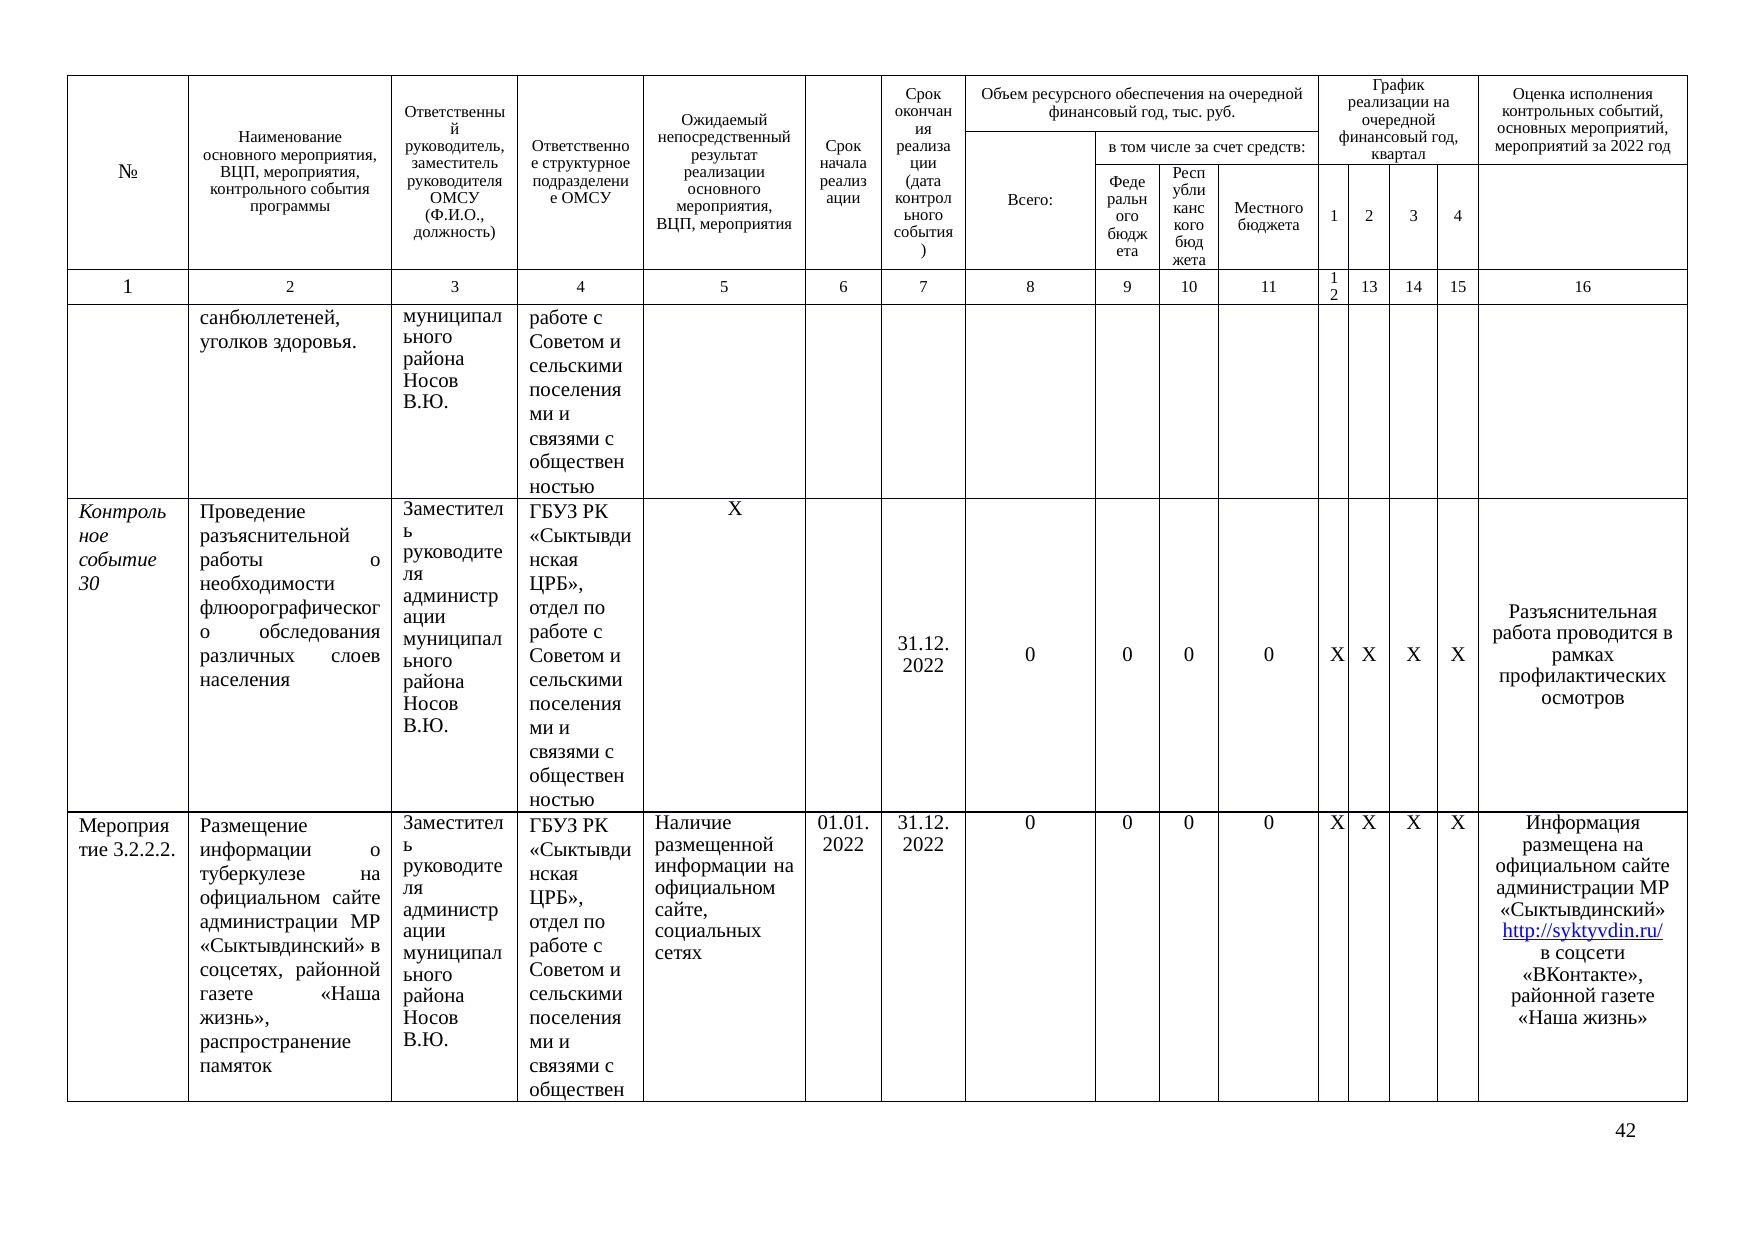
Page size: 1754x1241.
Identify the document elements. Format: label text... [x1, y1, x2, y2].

table_header Объем ресурсного обеспечения на очередной финансовый год, тыс. руб. [966, 76, 1318, 131]
table_cell 2 [1349, 165, 1389, 268]
table_cell 12 [1319, 270, 1348, 304]
table_cell Х [1390, 499, 1437, 811]
table_cell 0 [1219, 813, 1318, 1101]
table_cell 3 [392, 270, 517, 304]
table_cell Разъяснительная работа проводится в рамках профилактических осмотров [1479, 499, 1687, 811]
table_cell [806, 499, 881, 811]
table_cell 0 [1160, 499, 1218, 811]
table_cell 11 [1219, 270, 1318, 304]
table_cell 0 [1160, 813, 1218, 1101]
table_cell [1096, 305, 1159, 498]
table_cell Наличие размещенной информации на официальном сайте, социальных сетях [644, 813, 805, 1101]
table_cell Размещение информации о туберкулезе на официальном сайте администрации МР «Сыктывдинский» в соцсетях, районной газете «Наша жизнь», распространение памяток [189, 813, 391, 1101]
table_cell Всего: [966, 132, 1095, 268]
table_cell Местного бюджета [1219, 165, 1318, 268]
table_cell ГБУЗ РК «Сыктывдинская ЦРБ», отдел по работе с Советом и сельскими поселениями и связями с обществен [518, 813, 643, 1101]
table_cell Х [1319, 813, 1348, 1101]
table_cell 16 [1479, 270, 1687, 304]
table_cell 13 [1349, 270, 1389, 304]
table_cell [644, 305, 805, 498]
table_cell 7 [882, 270, 965, 304]
table_cell 0 [1096, 499, 1159, 811]
table_cell [68, 305, 188, 498]
table_cell Х [1390, 813, 1437, 1101]
table_cell 0 [1219, 499, 1318, 811]
table_cell 2 [189, 270, 391, 304]
table_cell 6 [806, 270, 881, 304]
table_cell 5 [644, 270, 805, 304]
table_cell 0 [966, 499, 1095, 811]
table_cell Заместитель руководителя администрации муниципального района Носов В.Ю. [392, 499, 517, 811]
table_cell Мероприятие 3.2.2.2. [68, 813, 188, 1101]
table_cell 31.12.2022 [882, 499, 965, 811]
table_cell Информация размещена на официальном сайте администрации МР «Сыктывдинский» http://syktyvdin.ru/ в соцсети «ВКонтакте», районной газете «Наша жизнь» [1479, 813, 1687, 1101]
table_cell 10 [1160, 270, 1218, 304]
table_cell санбюллетеней, уголков здоровья. [189, 305, 391, 498]
table_cell 0 [1096, 813, 1159, 1101]
table_header Ответственный руководитель, заместитель руководителя ОМСУ (Ф.И.О., должность) [392, 76, 517, 268]
table_cell [1349, 305, 1389, 498]
table_cell Федерального бюджета [1096, 165, 1159, 268]
table_cell [882, 305, 965, 498]
table_cell Х [1319, 499, 1348, 811]
table_header График реализации на очередной финансовый год, квартал [1319, 76, 1478, 164]
table_cell [1479, 305, 1687, 498]
table_cell [966, 305, 1095, 498]
table_cell 01.01.2022 [806, 813, 881, 1101]
table_cell 15 [1438, 270, 1478, 304]
table_cell Заместитель руководителя администрации муниципального района Носов В.Ю. [392, 813, 517, 1101]
table_cell [1219, 305, 1318, 498]
table_cell [1438, 305, 1478, 498]
table_cell Х [1438, 813, 1478, 1101]
table_cell Контрольное событие 30 [68, 499, 188, 811]
table_header Срок начала реализации [806, 76, 881, 268]
table_cell [1479, 165, 1687, 268]
table_header Ожидаемый непосредственный результат реализации основного мероприятия, ВЦП, мероприятия [644, 76, 805, 268]
table_cell 14 [1390, 270, 1437, 304]
table_cell 9 [1096, 270, 1159, 304]
table_cell 4 [1438, 165, 1478, 268]
table_cell 31.12.2022 [882, 813, 965, 1101]
table_cell 1 [1319, 165, 1348, 268]
table_cell Х [1438, 499, 1478, 811]
table_cell 1 [68, 270, 188, 304]
table_cell [1160, 305, 1218, 498]
table_cell [806, 305, 881, 498]
table_header № [68, 76, 188, 268]
table_cell 8 [966, 270, 1095, 304]
table_header Срок окончания реализации (дата контрольного события) [882, 76, 965, 268]
table_cell [1390, 305, 1437, 498]
table_header Наименование основного мероприятия, ВЦП, мероприятия, контрольного события программы [189, 76, 391, 268]
table_cell 0 [966, 813, 1095, 1101]
table_cell 3 [1390, 165, 1437, 268]
table_cell [1319, 305, 1348, 498]
table_cell работе с Советом и сельскими поселениями и связями с общественностью [518, 305, 643, 498]
table_header Оценка исполнения контрольных событий, основных мероприятий, мероприятий за 2022 год [1479, 76, 1687, 164]
table_cell Х [1349, 499, 1389, 811]
table_cell ГБУЗ РК «Сыктывдинская ЦРБ», отдел по работе с Советом и сельскими поселениями и связями с общественностью [518, 499, 643, 811]
table_cell Х [644, 499, 805, 811]
table_cell в том числе за счет средств: [1096, 132, 1318, 164]
table_cell 4 [518, 270, 643, 304]
table_cell Республиканского бюджета [1160, 165, 1218, 268]
table_cell Проведение разъяснительной работы о необходимости флюорографического обследования различных слоев населения [189, 499, 391, 811]
table_header Ответственное структурное подразделение ОМСУ [518, 76, 643, 268]
table_cell Х [1349, 813, 1389, 1101]
table_cell муниципального района Носов В.Ю. [392, 305, 517, 498]
